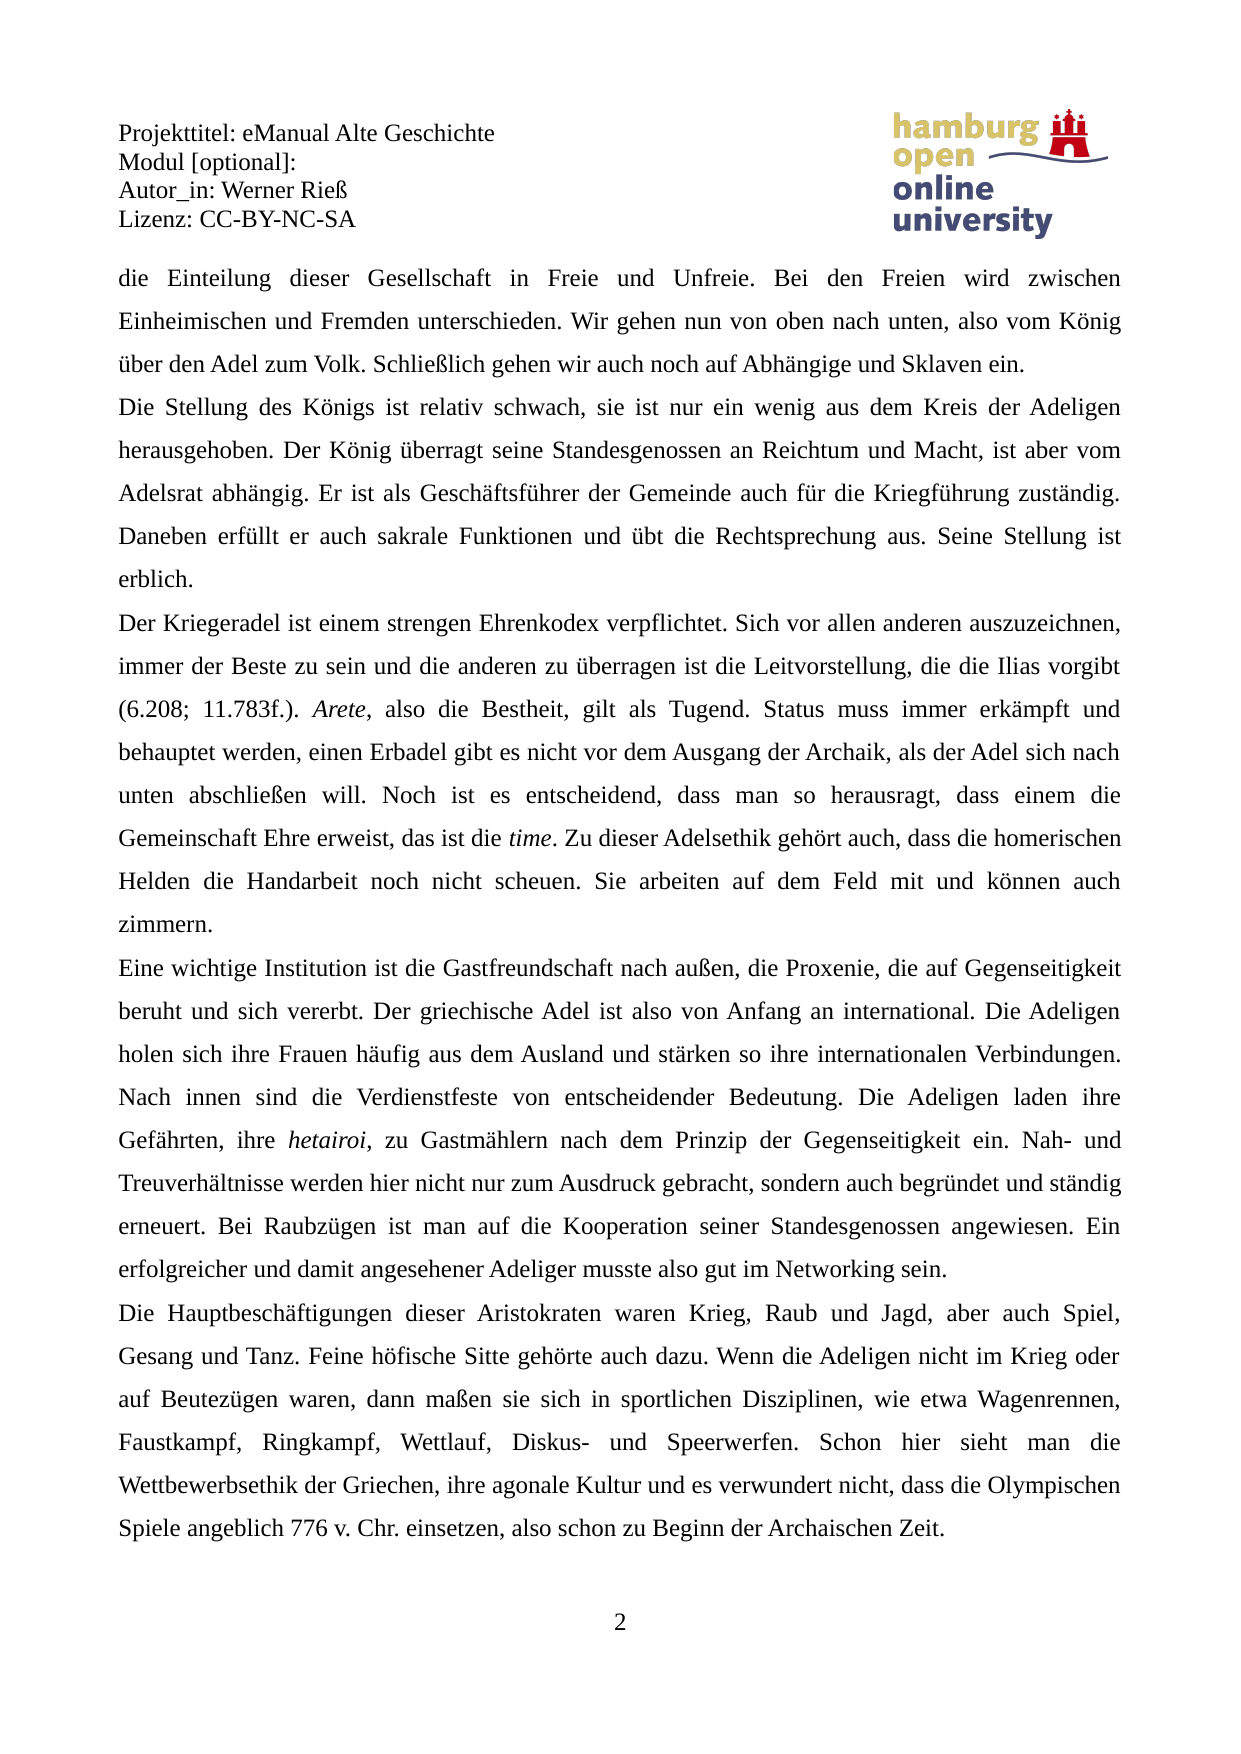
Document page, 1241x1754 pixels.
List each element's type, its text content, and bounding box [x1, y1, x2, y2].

text Die Stellung des Königs ist relativ schwach, sie ist nur ein wenig aus dem Kreis der Adeligen herausgehoben. Der König überragt seine Standesgenossen an Reichtum und Macht, ist aber vom Adelsrat abhängig. Er ist als Geschäftsführer der Gemeinde auch für die Kriegführung zuständig. Daneben erfüllt er auch sakrale Funktionen und übt die Rechtsprechung aus. Seine Stellung ist erblich. [118, 392, 1122, 593]
text Der Kriegeradel ist einem strengen Ehrenkodex verpflichtet. Sich vor allen anderen auszuzeichnen, immer der Beste zu sein und die anderen zu überragen ist die Leitvorstellung, die die Ilias vorgibt (6.208; 11.783f.). Arete, also die Bestheit, gilt als Tugend. Status muss immer erkämpft und behauptet werden, einen Erbadel gibt es nicht vor dem Ausgang der Archaik, als der Adel sich nach unten abschließen will. Noch ist es entscheidend, dass man so herausragt, dass einem die Gemeinschaft Ehre erweist, das ist die time. Zu dieser Adelsethik gehört auch, dass die homerischen Helden die Handarbeit noch nicht scheuen. Sie arbeiten auf dem Feld mit und können auch zimmern. [118, 608, 1122, 938]
text Eine wichtige Institution ist die Gastfreundschaft nach außen, die Proxenie, die auf Gegenseitigkeit beruht und sich vererbt. Der griechische Adel ist also von Anfang an international. Die Adeligen holen sich ihre Frauen häufig aus dem Ausland und stärken so ihre internationalen Verbindungen. Nach innen sind die Verdienstfeste von entscheidender Bedeutung. Die Adeligen laden ihre Gefährten, ihre hetairoi, zu Gastmählern nach dem Prinzip der Gegenseitigkeit ein. Nah- und Treuverhältnisse werden hier nicht nur zum Ausdruck gebracht, sondern auch begründet und ständig erneuert. Bei Raubzügen ist man auf die Kooperation seiner Standesgenossen angewiesen. Ein erfolgreicher und damit angesehener Adeliger musste also gut im Networking sein. [118, 953, 1122, 1283]
text die Einteilung dieser Gesellschaft in Freie und Unfreie. Bei den Freien wird zwischen Einheimischen und Fremden unterschieden. Wir gehen nun von oben nach unten, also vom König über den Adel zum Volk. Schließlich gehen wir auch noch auf Abhängige und Sklaven ein. [118, 263, 1122, 378]
picture [893, 109, 1108, 239]
text Die Hauptbeschäftigungen dieser Aristokraten waren Krieg, Raub und Jagd, aber auch Spiel, Gesang und Tanz. Feine höfische Sitte gehörte auch dazu. Wenn die Adeligen nicht im Krieg oder auf Beutezügen waren, dann maßen sie sich in sportlichen Disziplinen, wie etwa Wagenrennen, Faustkampf, Ringkampf, Wettlauf, Diskus- und Speerwerfen. Schon hier sieht man die Wettbewerbsethik der Griechen, ihre agonale Kultur und es verwundert nicht, dass die Olympischen Spiele angeblich 776 v. Chr. einsetzen, also schon zu Beginn der Archaischen Zeit. [118, 1298, 1122, 1542]
